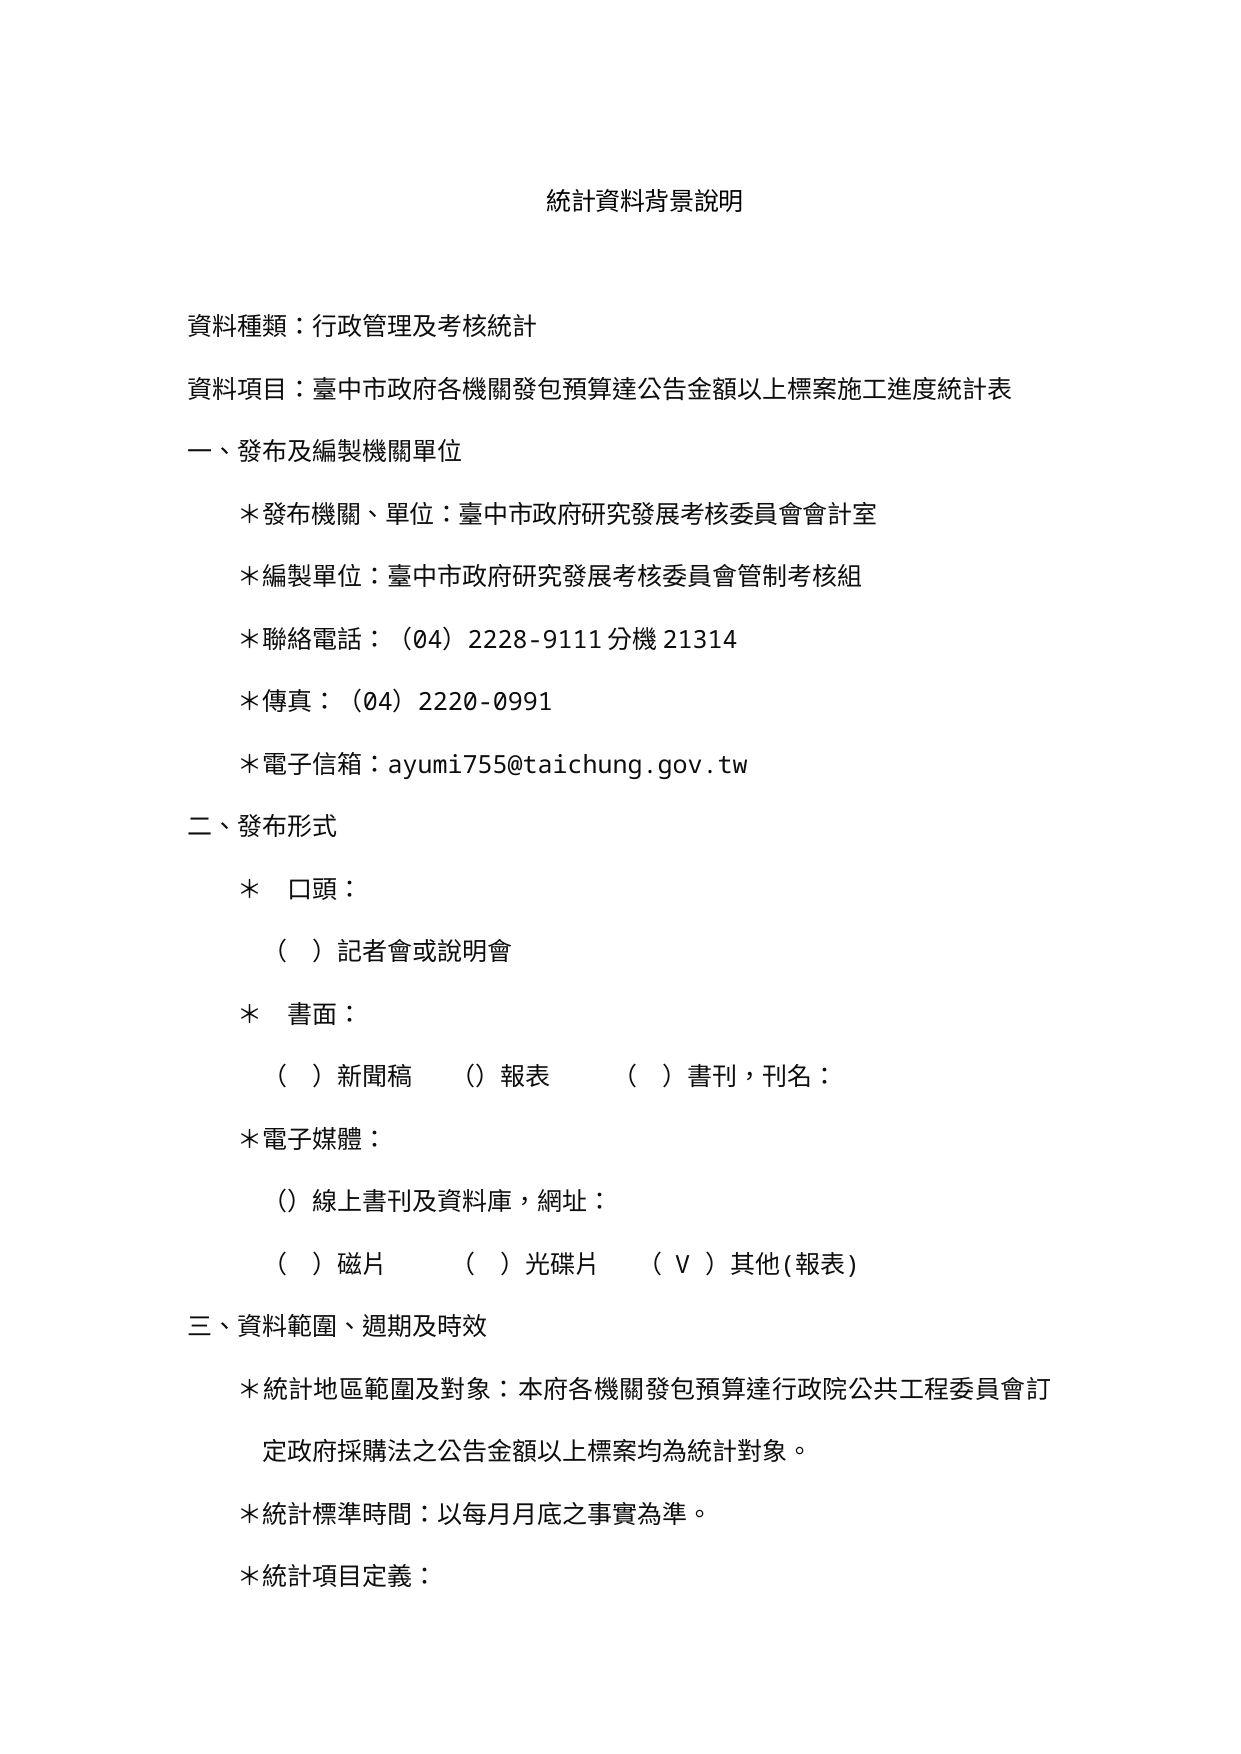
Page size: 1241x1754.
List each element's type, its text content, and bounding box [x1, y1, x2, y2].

text 資料項目：臺中市政府各機關發包預算達公告金額以上標案施工進度統計表 [187, 346, 1053, 408]
list 書面： [237, 971, 1053, 1033]
text （）線上書刊及資料庫，網址： [262, 1158, 1053, 1221]
text 三、資料範圍、週期及時效 [187, 1283, 1053, 1346]
text ＊聯絡電話：（04）2228-9111分機21314 [237, 596, 1053, 658]
text 資料種類：行政管理及考核統計 [187, 283, 1053, 346]
text ＊發布機關、單位：臺中市政府研究發展考核委員會會計室 [237, 471, 1053, 533]
text 統計資料背景說明 [237, 158, 1053, 221]
text ＊統計標準時間：以每月月底之事實為準。 [237, 1471, 1053, 1533]
text ＊電子信箱：ayumi755@taichung.gov.tw [237, 721, 1053, 783]
text ＊統計地區範圍及對象：本府各機關發包預算達行政院公共工程委員會訂定政府採購法之公告金額以上標案均為統計對象。 [237, 1346, 1053, 1471]
text ＊電子媒體： [237, 1096, 1053, 1158]
text （ ）磁片 （ ）光碟片 （ V ）其他(報表) [262, 1221, 1053, 1283]
text （ ）新聞稿 （）報表 （ ）書刊，刊名： [262, 1033, 1053, 1096]
text ＊編製單位：臺中市政府研究發展考核委員會管制考核組 [237, 533, 1053, 596]
text （ ）記者會或說明會 [262, 908, 1053, 971]
list 口頭： [237, 846, 1053, 908]
text 二、發布形式 [187, 783, 1053, 846]
text ＊統計項目定義： [237, 1533, 1053, 1596]
text ＊傳真：（04）2220-0991 [238, 658, 1053, 721]
text 一、發布及編製機關單位 [187, 408, 1053, 471]
